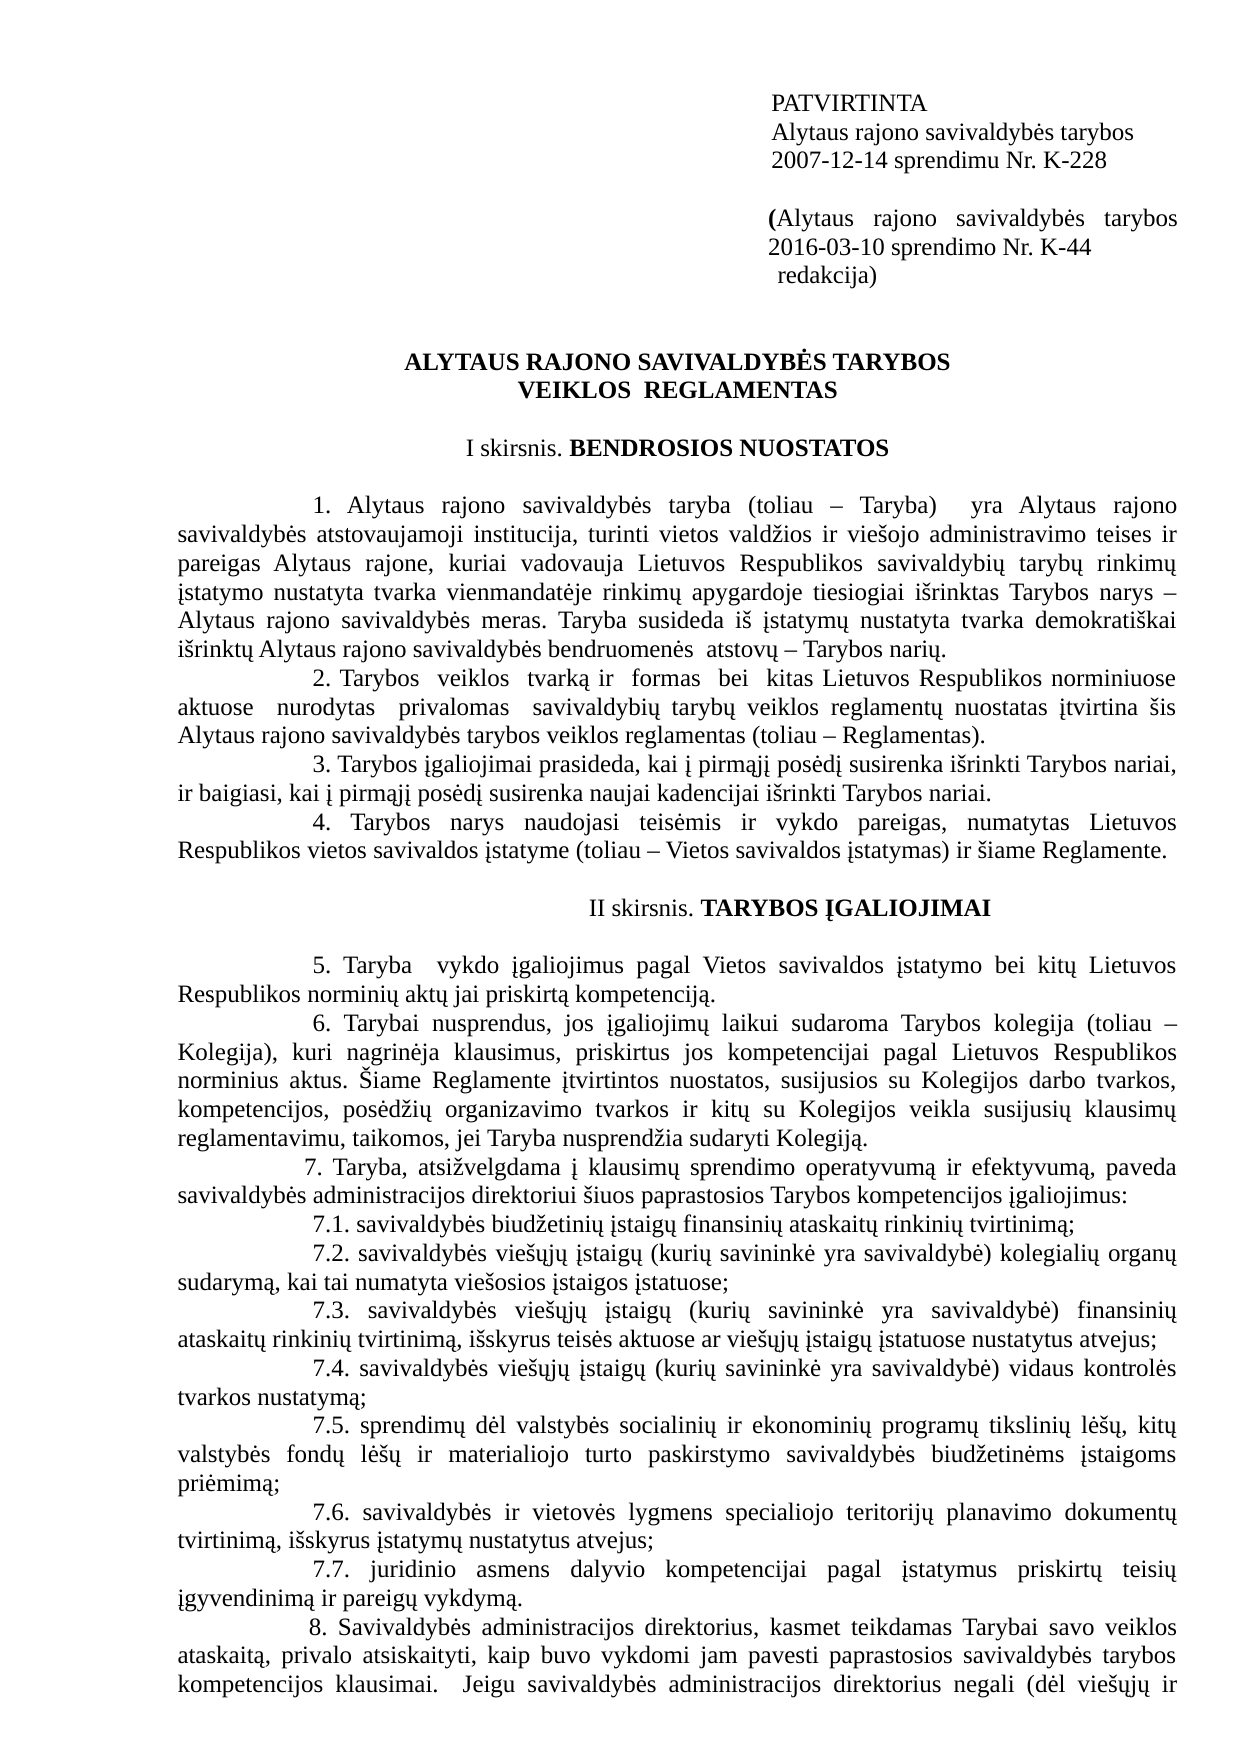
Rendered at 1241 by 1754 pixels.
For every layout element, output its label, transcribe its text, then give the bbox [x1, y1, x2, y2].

text 3. Tarybos įgaliojimai prasideda, kai į pirmąjį posėdį susirenka išrinkti Tarybos nariai, ir baigiasi, kai į pirmąjį posėdį susirenka naujai kadencijai išrinkti Tarybos nariai. [177, 749, 1178, 807]
text 7.4. savivaldybės viešųjų įstaigų (kurių savininkė yra savivaldybė) vidaus kontrolės tvarkos nustatymą; [177, 1353, 1178, 1410]
text 7.6. savivaldybės ir vietovės lygmens specialiojo teritorijų planavimo dokumentų tvirtinimą, išskyrus įstatymų nustatytus atvejus; [177, 1497, 1178, 1554]
text I skirsnis. BENDROSIOS NUOSTATOS [177, 433, 1178, 462]
text 7.1. savivaldybės biudžetinių įstaigų finansinių ataskaitų rinkinių tvirtinimą; [177, 1209, 1178, 1238]
text 7.3. savivaldybės viešųjų įstaigų (kurių savininkė yra savivaldybė) finansinių ataskaitų rinkinių tvirtinimą, išskyrus teisės aktuose ar viešųjų įstaigų įstatuose nustatytus atvejus; [177, 1295, 1178, 1353]
text 7. Taryba, atsižvelgdama į klausimų sprendimo operatyvumą ir efektyvumą, paveda savivaldybės administracijos direktoriui šiuos paprastosios Tarybos kompetencijos įgaliojimus: [177, 1152, 1178, 1209]
text PATVIRTINTA [177, 88, 1178, 117]
text 2. Tarybos veiklos tvarką ir formas bei kitas Lietuvos Respublikos norminiuose aktuose nurodytas privalomas savivaldybių tarybų veiklos reglamentų nuostatas įtvirtina šis Alytaus rajono savivaldybės tarybos veiklos reglamentas (toliau – Reglamentas). [177, 663, 1178, 749]
text 1. Alytaus rajono savivaldybės taryba (toliau – Taryba) yra Alytaus rajono savivaldybės atstovaujamoji institucija, turinti vietos valdžios ir viešojo administravimo teises ir pareigas Alytaus rajone, kuriai vadovauja Lietuvos Respublikos savivaldybių tarybų rinkimų įstatymo nustatyta tvarka vienmandatėje rinkimų apygardoje tiesiogiai išrinktas Tarybos narys – Alytaus rajono savivaldybės meras. Taryba susideda iš įstatymų nustatyta tvarka demokratiškai išrinktų Alytaus rajono savivaldybės bendruomenės atstovų – Tarybos narių. [177, 490, 1178, 663]
text ALYTAUS RAJONO SAVIVALDYBĖS TARYBOS [177, 347, 1178, 375]
text 8. Savivaldybės administracijos direktorius, kasmet teikdamas Tarybai savo veiklos ataskaitą, privalo atsiskaityti, kaip buvo vykdomi jam pavesti paprastosios savivaldybės tarybos kompetencijos klausimai. Jeigu savivaldybės administracijos direktorius negali (dėl viešųjų ir [177, 1612, 1178, 1698]
text 6. Tarybai nusprendus, jos įgaliojimų laikui sudaroma Tarybos kolegija (toliau – Kolegija), kuri nagrinėja klausimus, priskirtus jos kompetencijai pagal Lietuvos Respublikos norminius aktus. Šiame Reglamente įtvirtintos nuostatos, susijusios su Kolegijos darbo tvarkos, kompetencijos, posėdžių organizavimo tvarkos ir kitų su Kolegijos veikla susijusių klausimų reglamentavimu, taikomos, jei Taryba nusprendžia sudaryti Kolegiją. [177, 1008, 1178, 1152]
text 2007-12-14 sprendimu Nr. K-228 [177, 145, 1178, 174]
text (Alytaus rajono savivaldybės tarybos 2016-03-10 sprendimo Nr. K-44 [768, 203, 1178, 260]
text 7.2. savivaldybės viešųjų įstaigų (kurių savininkė yra savivaldybė) kolegialių organų sudarymą, kai tai numatyta viešosios įstaigos įstatuose; [177, 1238, 1178, 1295]
text VEIKLOS REGLAMENTAS [177, 375, 1178, 404]
text 4. Tarybos narys naudojasi teisėmis ir vykdo pareigas, numatytas Lietuvos Respublikos vietos savivaldos įstatyme (toliau – Vietos savivaldos įstatymas) ir šiame Reglamente. [177, 807, 1178, 864]
text Alytaus rajono savivaldybės tarybos [177, 117, 1178, 145]
text redakcija) [177, 260, 1178, 289]
text 5. Taryba vykdo įgaliojimus pagal Vietos savivaldos įstatymo bei kitų Lietuvos Respublikos norminių aktų jai priskirtą kompetenciją. [177, 950, 1178, 1008]
text II skirsnis. TARYBOS ĮGALIOJIMAI [327, 893, 1178, 922]
text 7.5. sprendimų dėl valstybės socialinių ir ekonominių programų tikslinių lėšų, kitų valstybės fondų lėšų ir materialiojo turto paskirstymo savivaldybės biudžetinėms įstaigoms priėmimą; [177, 1410, 1178, 1497]
text 7.7. juridinio asmens dalyvio kompetencijai pagal įstatymus priskirtų teisių įgyvendinimą ir pareigų vykdymą. [177, 1554, 1178, 1612]
